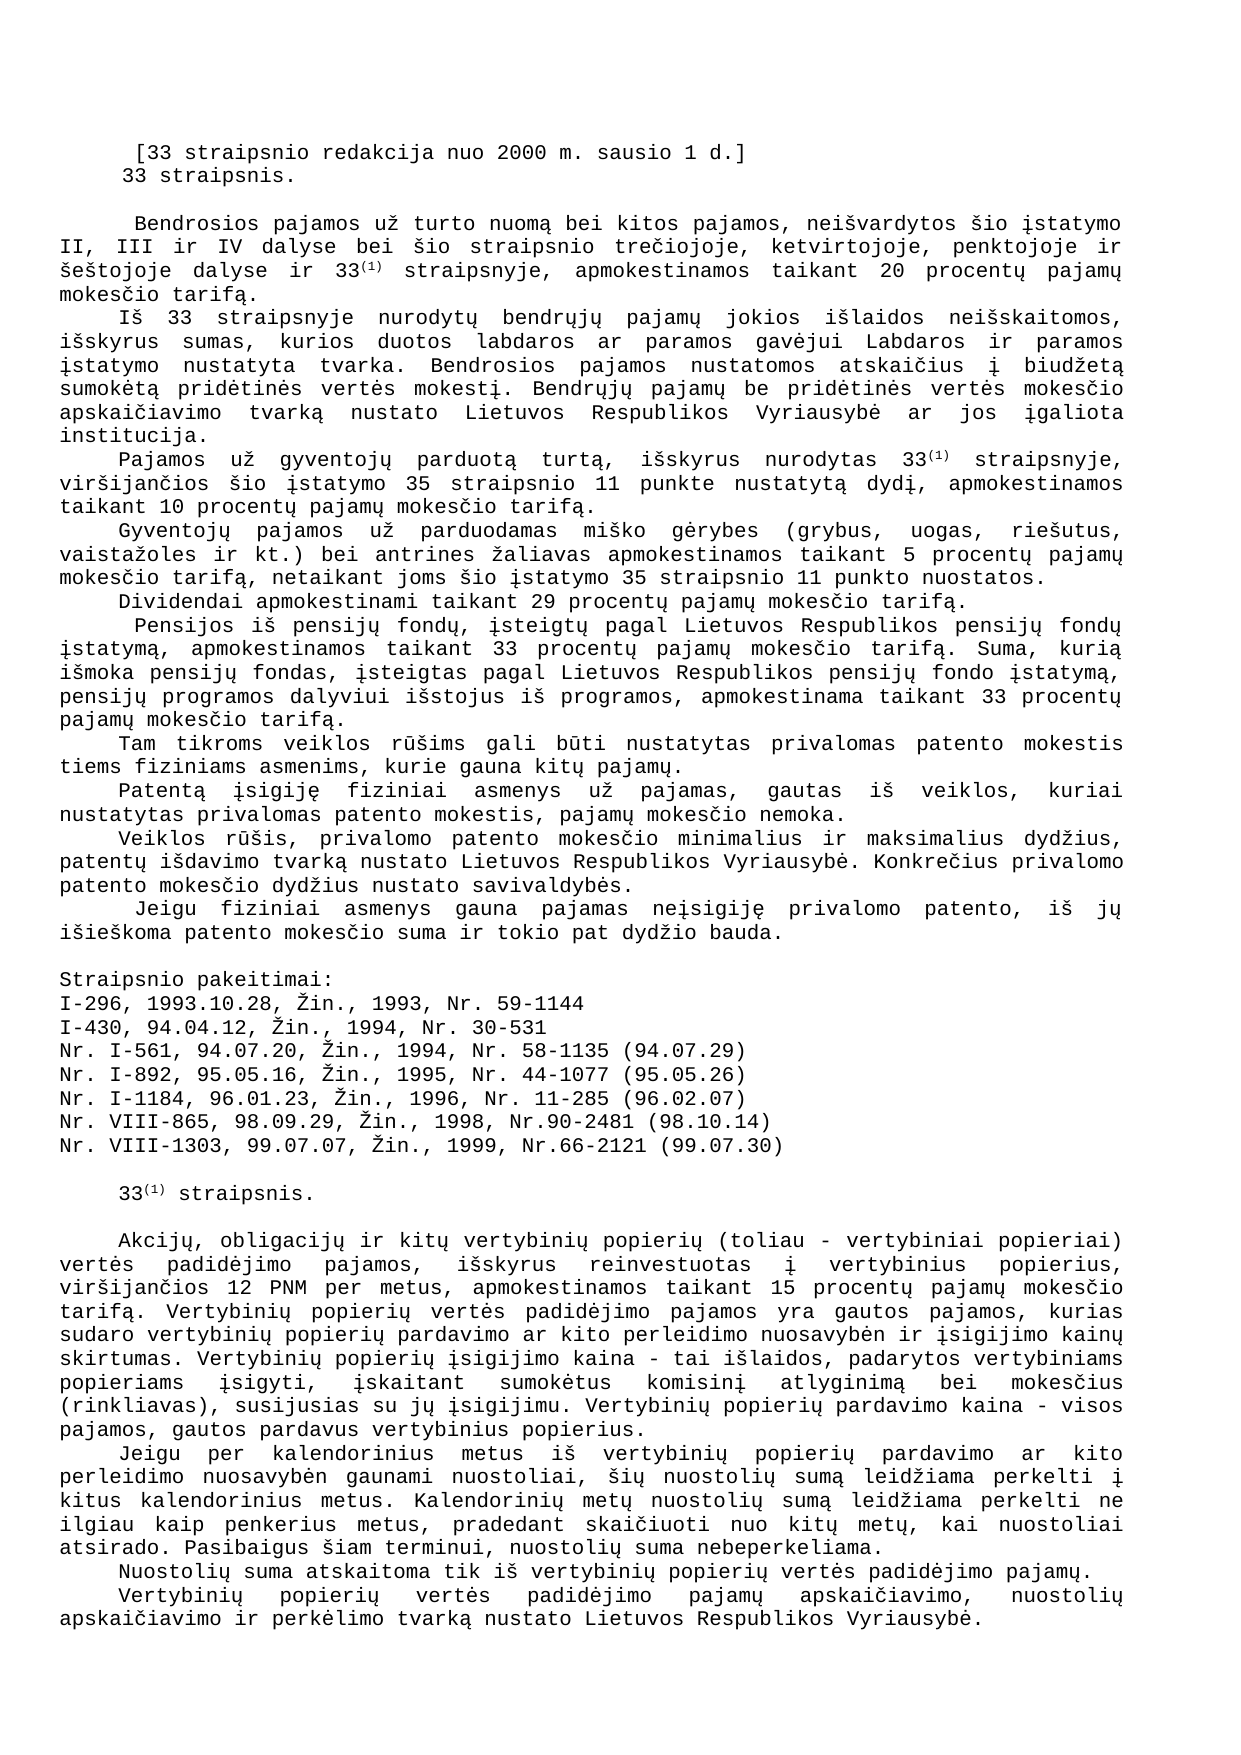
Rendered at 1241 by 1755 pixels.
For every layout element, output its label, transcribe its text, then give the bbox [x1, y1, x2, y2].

text Nr. I-1184, 96.01.23, Žin., 1996, Nr. 11-285 (96.02.07) [59, 1088, 1122, 1111]
text I-430, 94.04.12, Žin., 1994, Nr. 30-531 [59, 1017, 1122, 1040]
text Dividendai apmokestinami taikant 29 procentų pajamų mokesčio tarifą. [59, 591, 1124, 615]
text Pajamos už gyventojų parduotą turtą, išskyrus nurodytas 33(1) straipsnyje, viršijančios šio įstatymo 35 straipsnio 11 punkte nustatytą dydį, apmokestinamos taikant 10 procentų pajamų mokesčio tarifą. [59, 449, 1124, 520]
text [33 straipsnio redakcija nuo 2000 m. sausio 1 d.] [59, 142, 1122, 165]
text Gyventojų pajamos už parduodamas miško gėrybes (grybus, uogas, riešutus, vaistažoles ir kt.) bei antrines žaliavas apmokestinamos taikant 5 procentų pajamų mokesčio tarifą, netaikant joms šio įstatymo 35 straipsnio 11 punkto nuostatos. [59, 520, 1124, 591]
text Tam tikroms veiklos rūšims gali būti nustatytas privalomas patento mokestis tiems fiziniams asmenims, kurie gauna kitų pajamų. [59, 733, 1124, 780]
text Nr. I-892, 95.05.16, Žin., 1995, Nr. 44-1077 (95.05.26) [59, 1064, 1122, 1088]
text Iš 33 straipsnyje nurodytų bendrųjų pajamų jokios išlaidos neišskaitomos, išskyrus sumas, kurios duotos labdaros ar paramos gavėjui Labdaros ir paramos įstatymo nustatyta tvarka. Bendrosios pajamos nustatomos atskaičius į biudžetą sumokėtą pridėtinės vertės mokestį. Bendrųjų pajamų be pridėtinės vertės mokesčio apskaičiavimo tvarką nustato Lietuvos Respublikos Vyriausybė ar jos įgaliota institucija. [59, 307, 1124, 449]
text 33(1) straipsnis. [59, 1183, 1124, 1206]
text Vertybinių popierių vertės padidėjimo pajamų apskaičiavimo, nuostolių apskaičiavimo ir perkėlimo tvarką nustato Lietuvos Respublikos Vyriausybė. [59, 1584, 1124, 1632]
text Jeigu fiziniai asmenys gauna pajamas neįsigiję privalomo patento, iš jų išieškoma patento mokesčio suma ir tokio pat dydžio bauda. [59, 898, 1122, 946]
text Veiklos rūšis, privalomo patento mokesčio minimalius ir maksimalius dydžius, patentų išdavimo tvarką nustato Lietuvos Respublikos Vyriausybė. Konkrečius privalomo patento mokesčio dydžius nustato savivaldybės. [59, 827, 1124, 898]
text Nr. VIII-1303, 99.07.07, Žin., 1999, Nr.66-2121 (99.07.30) [59, 1135, 1122, 1158]
text Akcijų, obligacijų ir kitų vertybinių popierių (toliau - vertybiniai popieriai) vertės padidėjimo pajamos, išskyrus reinvestuotas į vertybinius popierius, viršijančios 12 PNM per metus, apmokestinamos taikant 15 procentų pajamų mokesčio tarifą. Vertybinių popierių vertės padidėjimo pajamos yra gautos pajamos, kurias sudaro vertybinių popierių pardavimo ar kito perleidimo nuosavybėn ir įsigijimo kainų skirtumas. Vertybinių popierių įsigijimo kaina - tai išlaidos, padarytos vertybiniams popieriams įsigyti, įskaitant sumokėtus komisinį atlyginimą bei mokesčius (rinkliavas), susijusias su jų įsigijimu. Vertybinių popierių pardavimo kaina - visos pajamos, gautos pardavus vertybinius popierius. [59, 1230, 1124, 1443]
text Nr. VIII-865, 98.09.29, Žin., 1998, Nr.90-2481 (98.10.14) [59, 1111, 1122, 1135]
text 33 straipsnis. [59, 165, 1122, 189]
text Nuostolių suma atskaitoma tik iš vertybinių popierių vertės padidėjimo pajamų. [59, 1561, 1124, 1584]
text Pensijos iš pensijų fondų, įsteigtų pagal Lietuvos Respublikos pensijų fondų įstatymą, apmokestinamos taikant 33 procentų pajamų mokesčio tarifą. Suma, kurią išmoka pensijų fondas, įsteigtas pagal Lietuvos Respublikos pensijų fondo įstatymą, pensijų programos dalyviui išstojus iš programos, apmokestinama taikant 33 procentų pajamų mokesčio tarifą. [59, 615, 1122, 733]
text I-296, 1993.10.28, Žin., 1993, Nr. 59-1144 [59, 993, 1122, 1017]
text Nr. I-561, 94.07.20, Žin., 1994, Nr. 58-1135 (94.07.29) [59, 1040, 1122, 1064]
text Straipsnio pakeitimai: [59, 969, 1122, 993]
text Patentą įsigiję fiziniai asmenys už pajamas, gautas iš veiklos, kuriai nustatytas privalomas patento mokestis, pajamų mokesčio nemoka. [59, 780, 1124, 827]
text Bendrosios pajamos už turto nuomą bei kitos pajamos, neišvardytos šio įstatymo II, III ir IV dalyse bei šio straipsnio trečiojoje, ketvirtojoje, penktojoje ir šeštojoje dalyse ir 33(1) straipsnyje, apmokestinamos taikant 20 procentų pajamų mokesčio tarifą. [59, 213, 1122, 307]
text Jeigu per kalendorinius metus iš vertybinių popierių pardavimo ar kito perleidimo nuosavybėn gaunami nuostoliai, šių nuostolių sumą leidžiama perkelti į kitus kalendorinius metus. Kalendorinių metų nuostolių sumą leidžiama perkelti ne ilgiau kaip penkerius metus, pradedant skaičiuoti nuo kitų metų, kai nuostoliai atsirado. Pasibaigus šiam terminui, nuostolių suma nebeperkeliama. [59, 1443, 1124, 1561]
